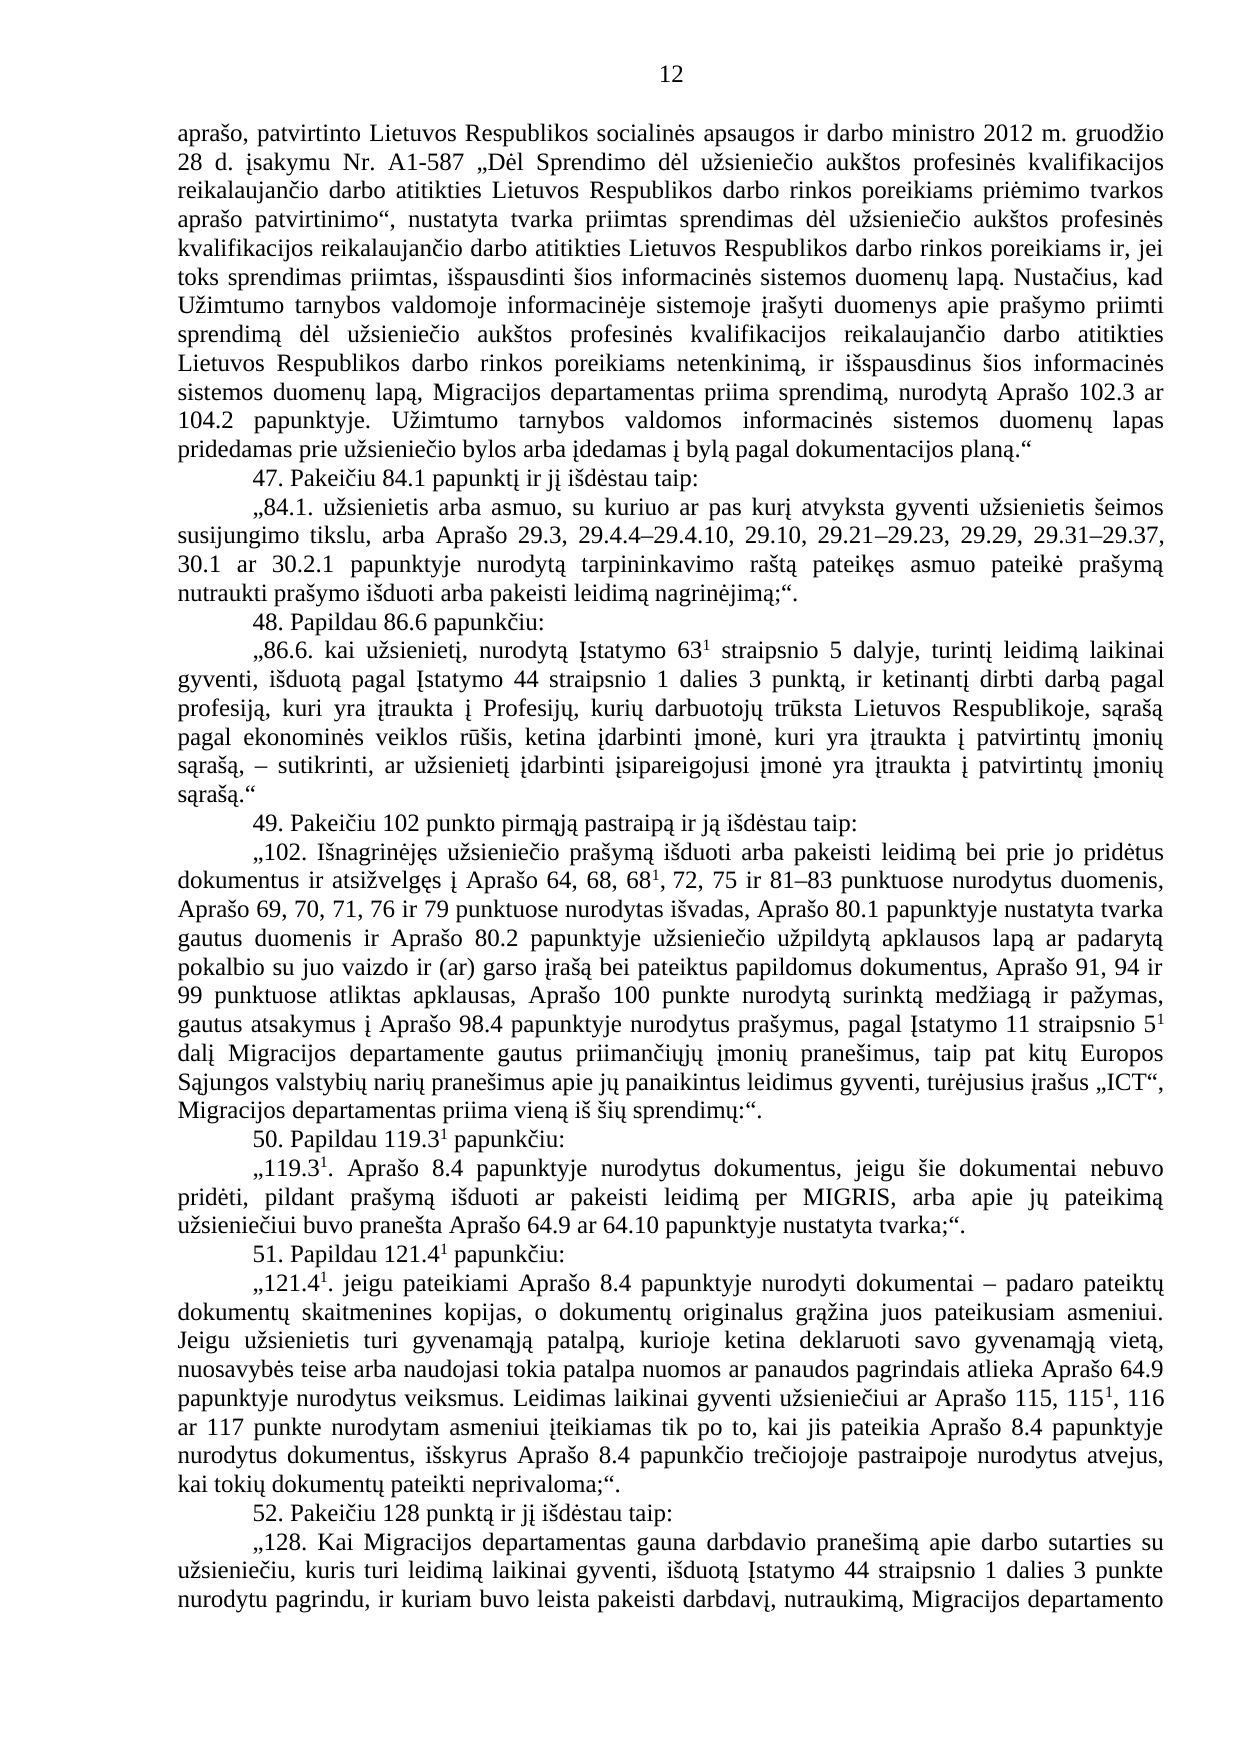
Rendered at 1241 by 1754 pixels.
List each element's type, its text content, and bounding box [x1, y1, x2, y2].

text aprašo, patvirtinto Lietuvos Respublikos socialinės apsaugos ir darbo ministro 2012 m. gruodžio 28 d. įsakymu Nr. A1-587 „Dėl Sprendimo dėl užsieniečio aukštos profesinės kvalifikacijos reikalaujančio darbo atitikties Lietuvos Respublikos darbo rinkos poreikiams priėmimo tvarkos aprašo patvirtinimo“, nustatyta tvarka priimtas sprendimas dėl užsieniečio aukštos profesinės kvalifikacijos reikalaujančio darbo atitikties Lietuvos Respublikos darbo rinkos poreikiams ir, jei toks sprendimas priimtas, išspausdinti šios informacinės sistemos duomenų lapą. Nustačius, kad Užimtumo tarnybos valdomoje informacinėje sistemoje įrašyti duomenys apie prašymo priimti sprendimą dėl užsieniečio aukštos profesinės kvalifikacijos reikalaujančio darbo atitikties Lietuvos Respublikos darbo rinkos poreikiams netenkinimą, ir išspausdinus šios informacinės sistemos duomenų lapą, Migracijos departamentas priima sprendimą, nurodytą Aprašo 102.3 ar 104.2 papunktyje. Užimtumo tarnybos valdomos informacinės sistemos duomenų lapas pridedamas prie užsieniečio bylos arba įdedamas į bylą pagal dokumentacijos planą.“ [177, 118, 1164, 463]
text „128. Kai Migracijos departamentas gauna darbdavio pranešimą apie darbo sutarties su užsieniečiu, kuris turi leidimą laikinai gyventi, išduotą Įstatymo 44 straipsnio 1 dalies 3 punkte nurodytu pagrindu, ir kuriam buvo leista pakeisti darbdavį, nutraukimą, Migracijos departamento [177, 1527, 1164, 1613]
text 52. Pakeičiu 128 punktą ir jį išdėstau taip: [252, 1498, 1164, 1527]
text 48. Papildau 86.6 papunkčiu: [252, 607, 1164, 636]
text „86.6. kai užsienietį, nurodytą Įstatymo 631 straipsnio 5 dalyje, turintį leidimą laikinai gyventi, išduotą pagal Įstatymo 44 straipsnio 1 dalies 3 punktą, ir ketinantį dirbti darbą pagal profesiją, kuri yra įtraukta į Profesijų, kurių darbuotojų trūksta Lietuvos Respublikoje, sąrašą pagal ekonominės veiklos rūšis, ketina įdarbinti įmonė, kuri yra įtraukta į patvirtintų įmonių sąrašą, – sutikrinti, ar užsienietį įdarbinti įsipareigojusi įmonė yra įtraukta į patvirtintų įmonių sąrašą.“ [177, 636, 1164, 808]
text „119.31. Aprašo 8.4 papunktyje nurodytus dokumentus, jeigu šie dokumentai nebuvo pridėti, pildant prašymą išduoti ar pakeisti leidimą per MIGRIS, arba apie jų pateikimą užsieniečiui buvo pranešta Aprašo 64.9 ar 64.10 papunktyje nustatyta tvarka;“. [177, 1153, 1164, 1239]
text „84.1. užsienietis arba asmuo, su kuriuo ar pas kurį atvyksta gyventi užsienietis šeimos susijungimo tikslu, arba Aprašo 29.3, 29.4.4–29.4.10, 29.10, 29.21–29.23, 29.29, 29.31–29.37, 30.1 ar 30.2.1 papunktyje nurodytą tarpininkavimo raštą pateikęs asmuo pateikė prašymą nutraukti prašymo išduoti arba pakeisti leidimą nagrinėjimą;“. [177, 492, 1164, 607]
text 50. Papildau 119.31 papunkčiu: [252, 1124, 1164, 1153]
text „102. Išnagrinėjęs užsieniečio prašymą išduoti arba pakeisti leidimą bei prie jo pridėtus dokumentus ir atsižvelgęs į Aprašo 64, 68, 681, 72, 75 ir 81–83 punktuose nurodytus duomenis, Aprašo 69, 70, 71, 76 ir 79 punktuose nurodytas išvadas, Aprašo 80.1 papunktyje nustatyta tvarka gautus duomenis ir Aprašo 80.2 papunktyje užsieniečio užpildytą apklausos lapą ar padarytą pokalbio su juo vaizdo ir (ar) garso įrašą bei pateiktus papildomus dokumentus, Aprašo 91, 94 ir 99 punktuose atliktas apklausas, Aprašo 100 punkte nurodytą surinktą medžiagą ir pažymas, gautus atsakymus į Aprašo 98.4 papunktyje nurodytus prašymus, pagal Įstatymo 11 straipsnio 51 dalį Migracijos departamente gautus priimančiųjų įmonių pranešimus, taip pat kitų Europos Sąjungos valstybių narių pranešimus apie jų panaikintus leidimus gyventi, turėjusius įrašus „ICT“, Migracijos departamentas priima vieną iš šių sprendimų:“. [177, 837, 1164, 1124]
text 51. Papildau 121.41 papunkčiu: [252, 1239, 1164, 1268]
text „121.41. jeigu pateikiami Aprašo 8.4 papunktyje nurodyti dokumentai – padaro pateiktų dokumentų skaitmenines kopijas, o dokumentų originalus grąžina juos pateikusiam asmeniui. Jeigu užsienietis turi gyvenamąją patalpą, kurioje ketina deklaruoti savo gyvenamąją vietą, nuosavybės teise arba naudojasi tokia patalpa nuomos ar panaudos pagrindais atlieka Aprašo 64.9 papunktyje nurodytus veiksmus. Leidimas laikinai gyventi užsieniečiui ar Aprašo 115, 1151, 116 ar 117 punkte nurodytam asmeniui įteikiamas tik po to, kai jis pateikia Aprašo 8.4 papunktyje nurodytus dokumentus, išskyrus Aprašo 8.4 papunkčio trečiojoje pastraipoje nurodytus atvejus, kai tokių dokumentų pateikti neprivaloma;“. [177, 1268, 1164, 1498]
text 49. Pakeičiu 102 punkto pirmąją pastraipą ir ją išdėstau taip: [252, 808, 1164, 837]
text 47. Pakeičiu 84.1 papunktį ir jį išdėstau taip: [252, 463, 1164, 492]
